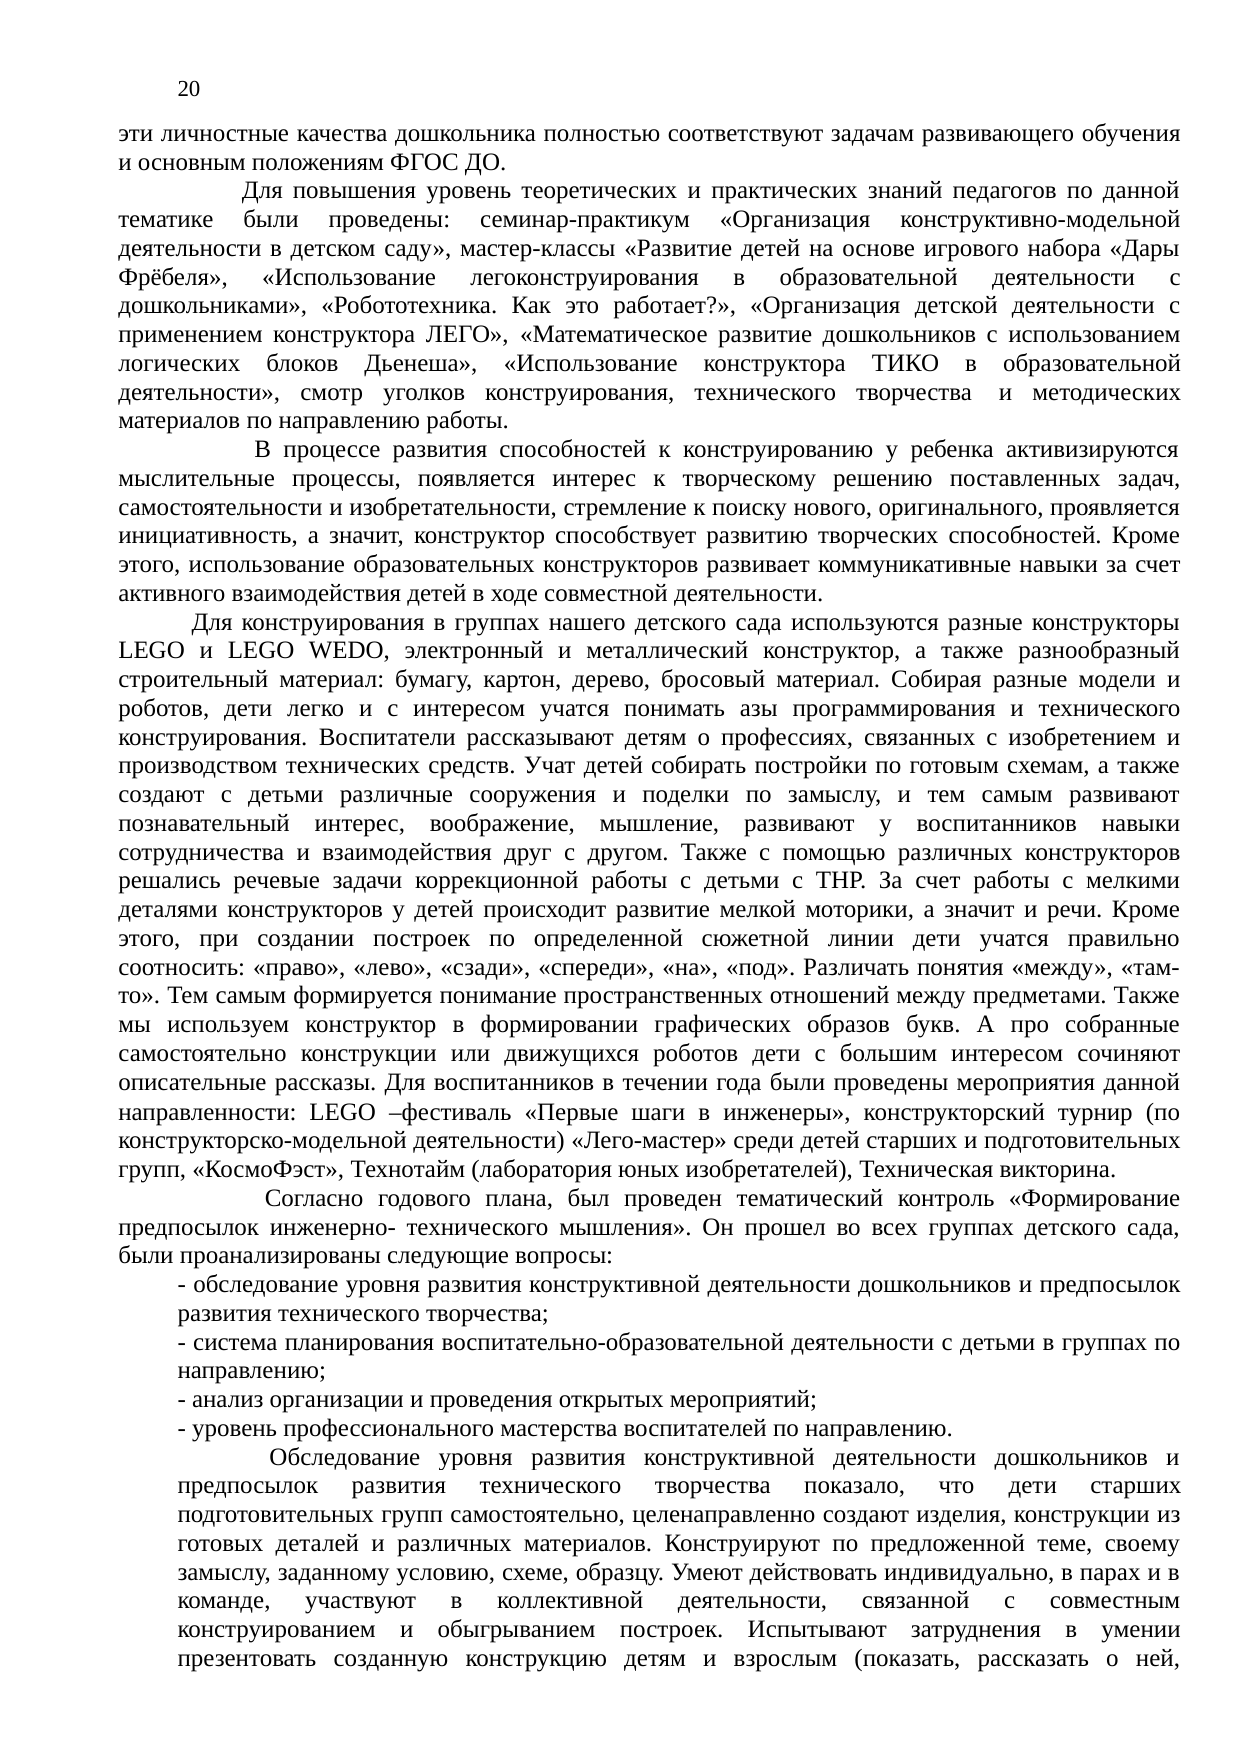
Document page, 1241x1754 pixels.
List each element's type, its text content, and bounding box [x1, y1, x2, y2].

text Обследование уровня развития конструктивной деятельности дошкольников и предпосылок развития технического творчества показало, что дети старших подготовительных групп самостоятельно, целенаправленно создают изделия, конструкции из готовых деталей и различных материалов. Конструируют по предложенной теме, своему замыслу, заданному условию, схеме, образцу. Умеют действовать индивидуально, в парах и в команде, участвуют в коллективной деятельности, связанной с совместным конструированием и обыгрыванием построек. Испытывают затруднения в умении презентовать созданную конструкцию детям и взрослым (показать, рассказать о ней, [177, 1442, 1181, 1672]
text В процессе развития способностей к конструированию у ребенка активизируются мыслительные процессы, появляется интерес к творческому решению поставленных задач, самостоятельности и изобретательности, стремление к поиску нового, оригинального, проявляется инициативность, а значит, конструктор способствует развитию творческих способностей. Кроме этого, использование образовательных конструкторов развивает коммуникативные навыки за счет активного взаимодействия детей в ходе совместной деятельности. [118, 434, 1181, 607]
text Для конструирования в группах нашего детского сада используются разные конструкторы LEGO и LЕGO WEDO, электронный и металлический конструктор, а также разнообразный строительный материал: бумагу, картон, дерево, бросовый материал. Собирая разные модели и роботов, дети легко и с интересом учатся понимать азы программирования и технического конструирования. Воспитатели рассказывают детям о профессиях, связанных с изобретением и производством технических средств. Учат детей собирать постройки по готовым схемам, а также создают с детьми различные сооружения и поделки по замыслу, и тем самым развивают познавательный интерес, воображение, мышление, развивают у воспитанников навыки сотрудничества и взаимодействия друг с другом. Также с помощью различных конструкторов решались речевые задачи коррекционной работы с детьми с ТНР. За счет работы с мелкими деталями конструкторов у детей происходит развитие мелкой моторики, а значит и речи. Кроме этого, при создании построек по определенной сюжетной линии дети учатся правильно соотносить: «право», «лево», «сзади», «спереди», «на», «под». Различать понятия «между», «там-то». Тем самым формируется понимание пространственных отношений между предметами. Также мы используем конструктор в формировании графических образов букв. А про собранные самостоятельно конструкции или движущихся роботов дети с большим интересом сочиняют описательные рассказы. Для воспитанников в течении года были проведены мероприятия данной направленности: LEGO –фестиваль «Первые шаги в инженеры», конструкторский турнир (по конструкторско-модельной деятельности) «Лего-мастер» среди детей старших и подготовительных групп, «КосмоФэст», Технотайм (лаборатория юных изобретателей), Техническая викторина. [118, 607, 1181, 1183]
text Согласно годового плана, был проведен тематический контроль «Формирование предпосылок инженерно- технического мышления». Он прошел во всех группах детского сада, были проанализированы следующие вопросы: [118, 1183, 1181, 1269]
text - обследование уровня развития конструктивной деятельности дошкольников и предпосылок развития технического творчества; [177, 1269, 1181, 1327]
text - система планирования воспитательно-образовательной деятельности с детьми в группах по направлению; [177, 1327, 1181, 1384]
text Для повышения уровень теоретических и практических знаний педагогов по данной тематике были проведены: семинар-практикум «Организация конструктивно-модельной деятельности в детском саду», мастер-классы «Развитие детей на основе игрового набора «Дары Фрёбеля», «Использование легоконструирования в образовательной деятельности с дошкольниками», «Робототехника. Как это работает?», «Организация детской деятельности с применением конструктора ЛЕГО», «Математическое развитие дошкольников с использованием логических блоков Дьенеша», «Использование конструктора ТИКО в образовательной деятельности», смотр уголков конструирования, технического творчества и методических материалов по направлению работы. [118, 176, 1181, 434]
text - анализ организации и проведения открытых мероприятий; [177, 1384, 1181, 1413]
text - уровень профессионального мастерства воспитателей по направлению. [177, 1413, 1181, 1442]
text эти личностные качества дошкольника полностью соответствуют задачам развивающего обучения и основным положениям ФГОС ДО. [118, 118, 1181, 176]
